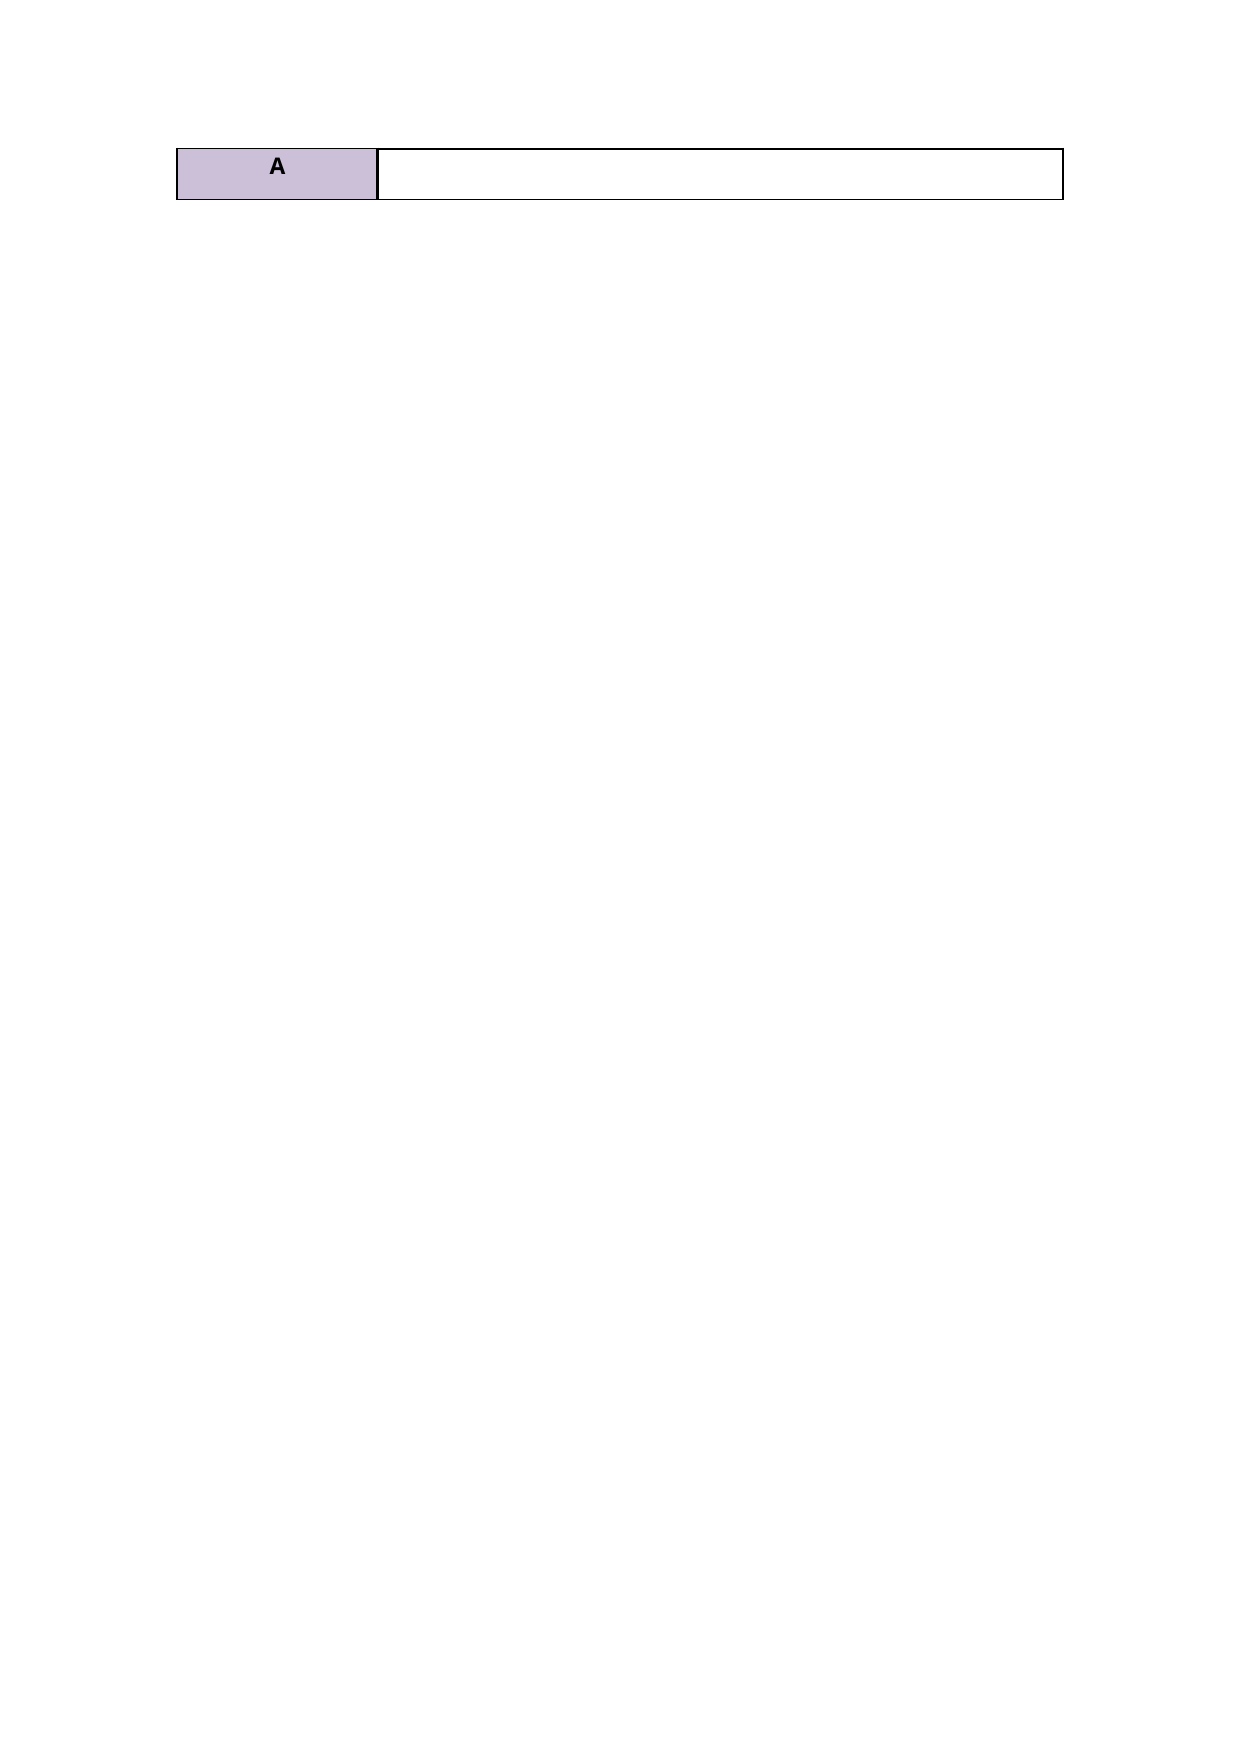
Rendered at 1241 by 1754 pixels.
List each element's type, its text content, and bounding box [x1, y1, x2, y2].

table_cell [379, 150, 1062, 199]
table_cell A [178, 149, 376, 199]
